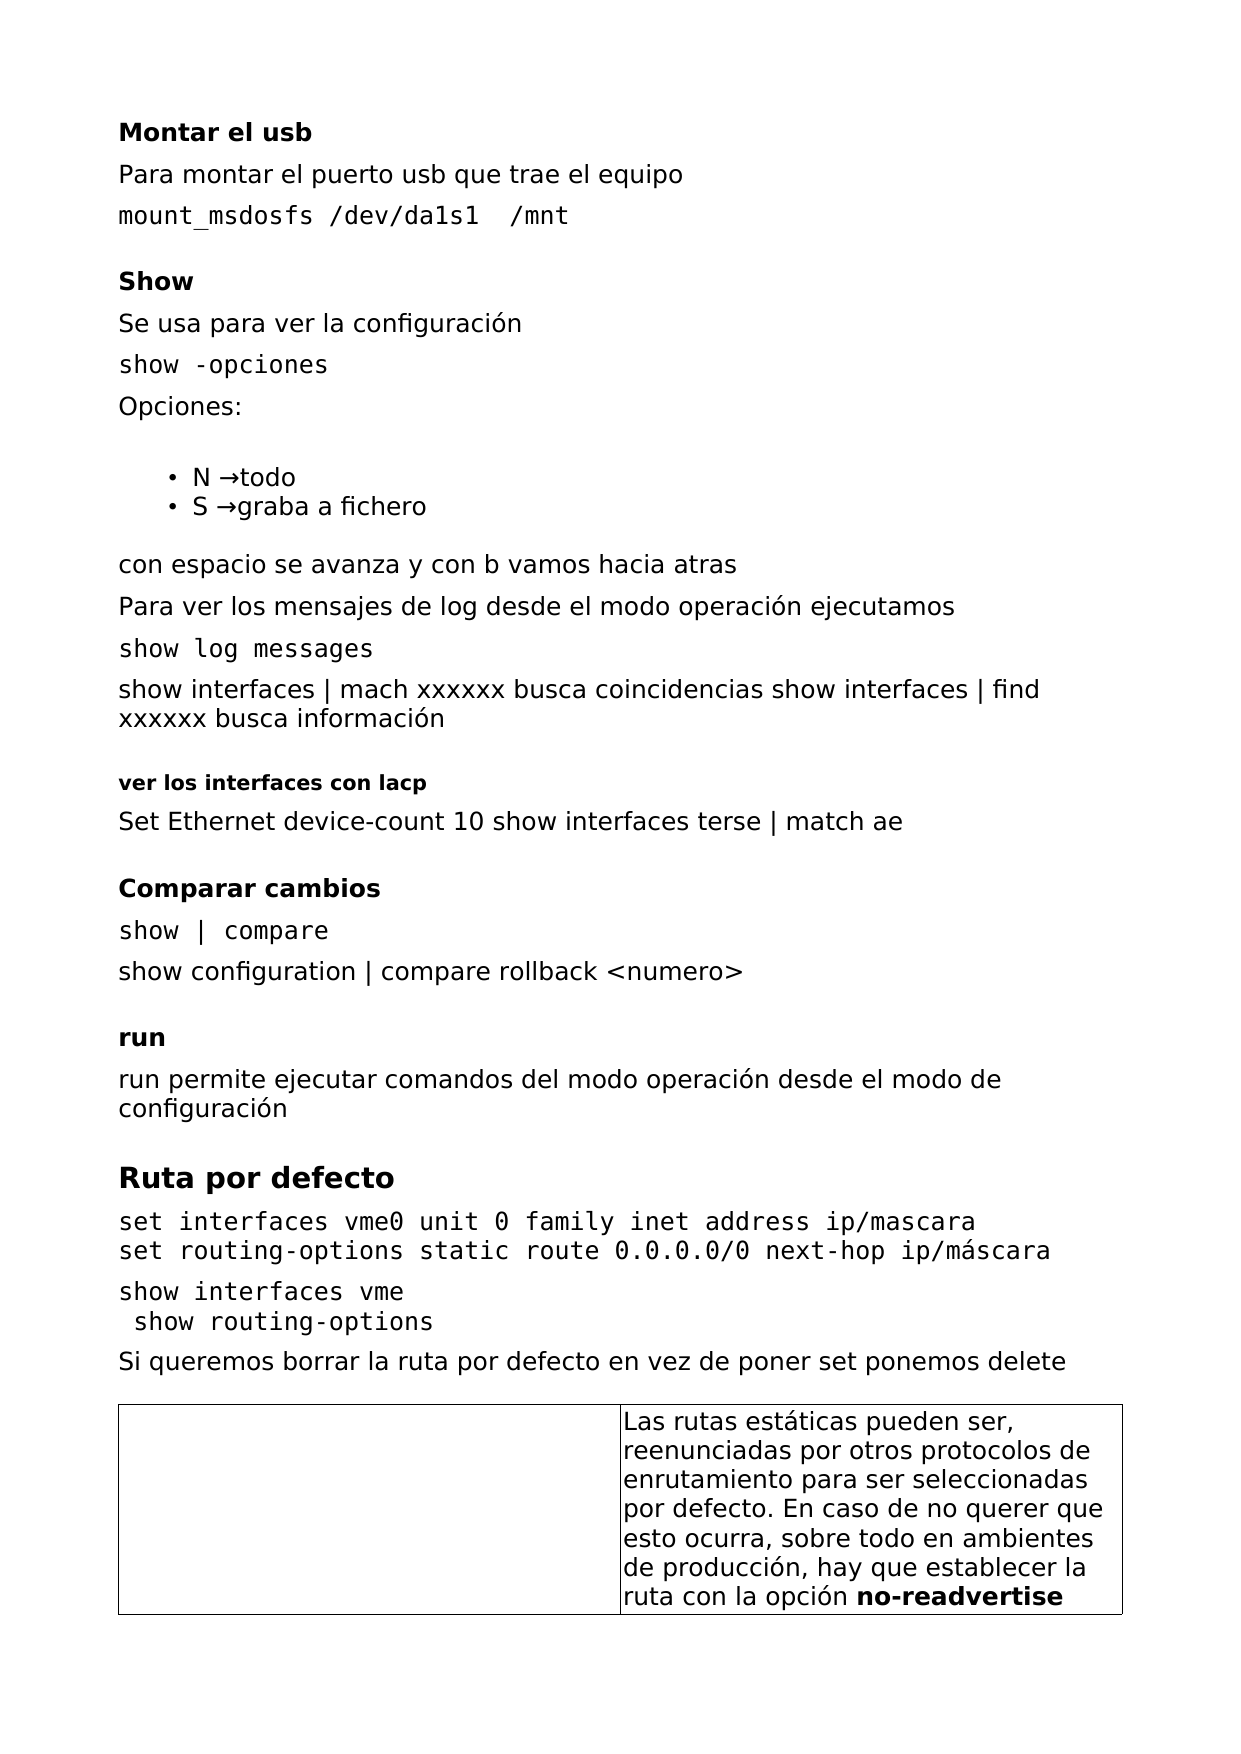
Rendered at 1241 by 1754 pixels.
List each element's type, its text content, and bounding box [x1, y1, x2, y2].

text show interfaces vme show routing-options [118, 1277, 1122, 1336]
subtitle Montar el usb [118, 118, 1122, 147]
text Para montar el puerto usb que trae el equipo [118, 160, 1122, 189]
text con espacio se avanza y con b vamos hacia atras [118, 551, 1122, 580]
subtitle run [118, 1023, 1122, 1053]
text show | compare [118, 916, 1122, 945]
subtitle Ruta por defecto [118, 1161, 1122, 1195]
table_header Las rutas estáticas pueden ser, reenunciadas por otros protocolos de enrutamiento para ser seleccionadas por defecto. En caso de no querer que esto ocurra, sobre todo en ambientes de producción, hay que establecer la ruta con la opción no-readvertise [621, 1405, 1122, 1614]
table_header [119, 1405, 620, 1614]
text run permite ejecutar comandos del modo operación desde el modo de configuración [118, 1065, 1122, 1123]
text Opciones: [118, 392, 1122, 421]
list N →todo [177, 463, 1122, 492]
text Se usa para ver la configuración [118, 309, 1122, 338]
text show log messages [118, 634, 1122, 663]
list S →graba a fichero [177, 492, 1122, 521]
subtitle Comparar cambios [118, 874, 1122, 903]
text Set Ethernet device-count 10 show interfaces terse | match ae [118, 807, 1122, 837]
subtitle Show [118, 267, 1122, 297]
text Si queremos borrar la ruta por defecto en vez de poner set ponemos delete [118, 1348, 1122, 1377]
subtitle ver los interfaces con lacp [118, 771, 1122, 795]
text show configuration | compare rollback <numero> [118, 957, 1122, 986]
text mount_msdosfs /dev/da1s1 /mnt [118, 201, 1122, 231]
text set interfaces vme0 unit 0 family inet address ip/mascara set routing-options static route 0.0.0.0/0 next-hop ip/máscara [118, 1207, 1122, 1266]
text Para ver los mensajes de log desde el modo operación ejecutamos [118, 592, 1122, 621]
text show -opciones [118, 351, 1122, 380]
text show interfaces | mach xxxxxx busca coincidencias show interfaces | find xxxxxx busca información [118, 675, 1122, 733]
